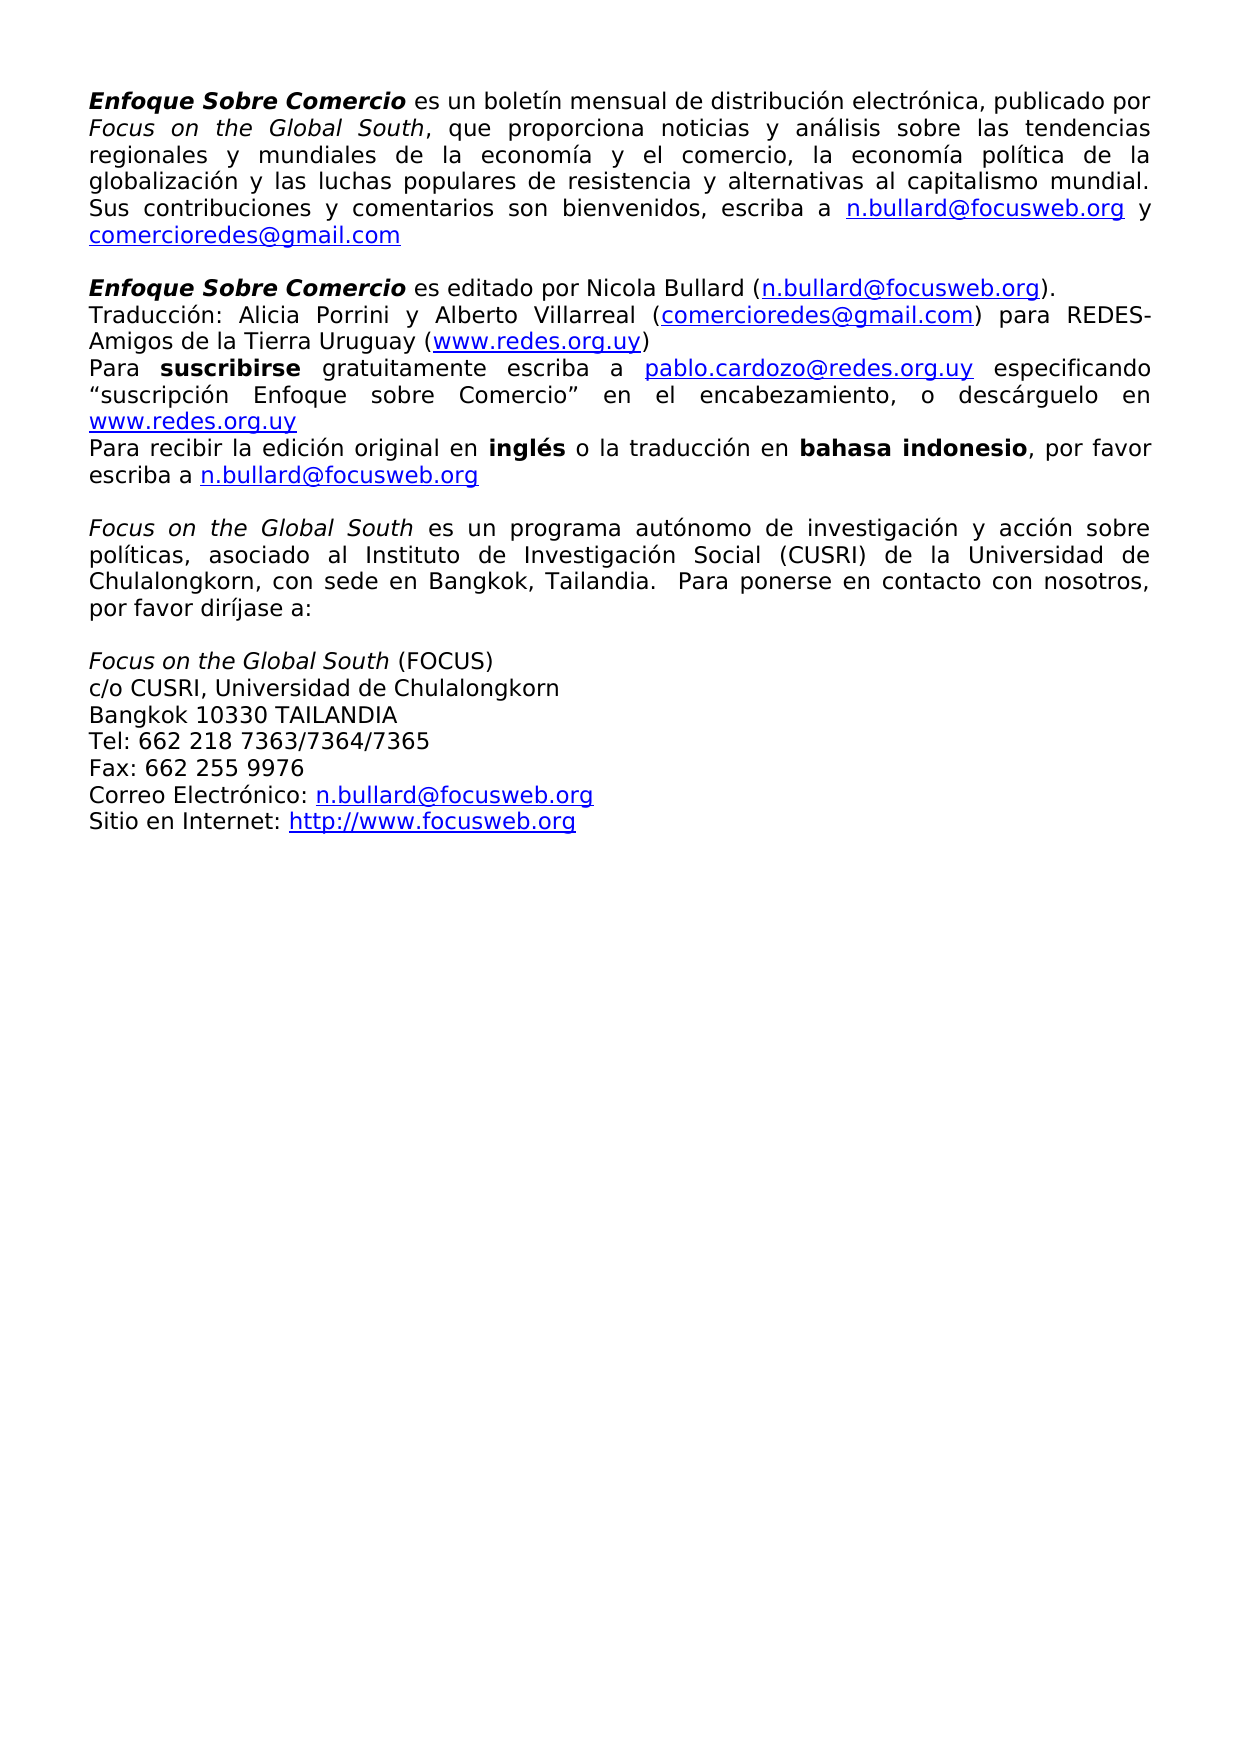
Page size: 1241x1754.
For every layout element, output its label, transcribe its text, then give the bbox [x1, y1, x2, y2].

text Sitio en Internet: http://www.focusweb.org [88, 808, 1152, 835]
text Para suscribirse gratuitamente escriba a pablo.cardozo@redes.org.uy especificando “suscripción Enfoque sobre Comercio” en el encabezamiento, o descárguelo en www.redes.org.uy [88, 355, 1152, 435]
text Para recibir la edición original en inglés o la traducción en bahasa indonesio, por favor escriba a n.bullard@focusweb.org [88, 435, 1152, 488]
text Enfoque Sobre Comercio es un boletín mensual de distribución electrónica, publicado por Focus on the Global South, que proporciona noticias y análisis sobre las tendencias regionales y mundiales de la economía y el comercio, la economía política de la globalización y las luchas populares de resistencia y alternativas al capitalismo mundial. Sus contribuciones y comentarios son bienvenidos, escriba a n.bullard@focusweb.org y comercioredes@gmail.com [88, 88, 1152, 248]
text Focus on the Global South (FOCUS) [88, 622, 1152, 675]
text c/o CUSRI, Universidad de Chulalongkorn [88, 675, 1152, 702]
text Tel: 662 218 7363/7364/7365 [88, 728, 1152, 755]
text Fax: 662 255 9976 [88, 755, 1152, 782]
text Bangkok 10330 TAILANDIA [88, 702, 1152, 728]
text Enfoque Sobre Comercio es editado por Nicola Bullard (n.bullard@focusweb.org). [88, 275, 1152, 302]
text Correo Electrónico: n.bullard@focusweb.org [88, 782, 1152, 808]
text Focus on the Global South es un programa autónomo de investigación y acción sobre políticas, asociado al Instituto de Investigación Social (CUSRI) de la Universidad de Chulalongkorn, con sede en Bangkok, Tailandia. Para ponerse en contacto con nosotros, por favor diríjase a: [88, 515, 1152, 622]
text Traducción: Alicia Porrini y Alberto Villarreal (comercioredes@gmail.com) para REDES-Amigos de la Tierra Uruguay (www.redes.org.uy) [88, 302, 1152, 355]
